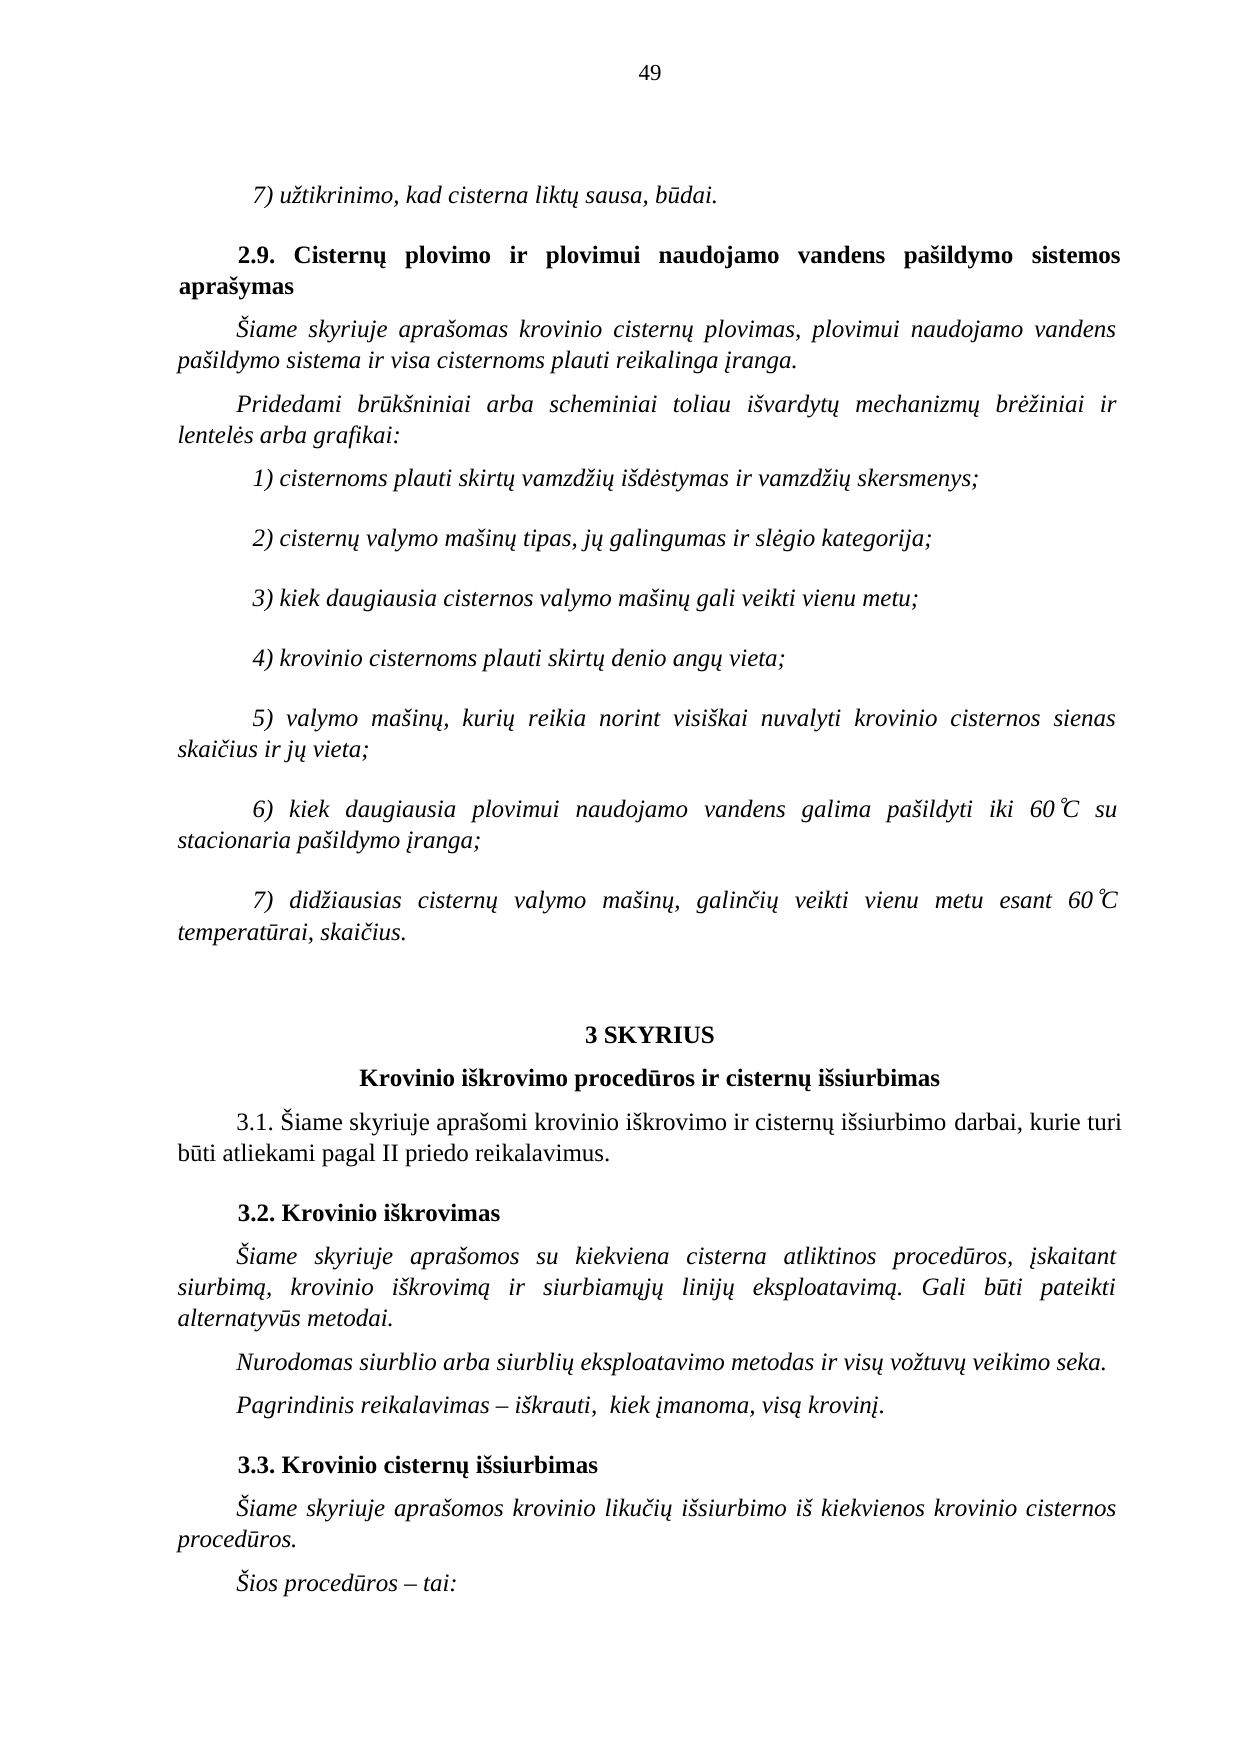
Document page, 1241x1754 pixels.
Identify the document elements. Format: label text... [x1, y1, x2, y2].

text 7) užtikrinimo, kad cisterna liktų sausa, būdai. [177, 177, 1120, 208]
text Pagrindinis reikalavimas – iškrauti, kiek įmanoma, visą krovinį. [177, 1387, 1120, 1419]
text 7) didžiausias cisternų valymo mašinų, galinčių veikti vienu metu esant 60C temperatūrai, skaičius. [177, 883, 1120, 946]
text 3) kiek daugiausia cisternos valymo mašinų gali veikti vienu metu; [177, 581, 1120, 612]
text 3.1. Šiame skyriuje aprašomi krovinio iškrovimo ir cisternų išsiurbimo darbai, kurie turi būti atliekami pagal II priedo reikalavimus. [177, 1104, 1122, 1167]
text Šiame skyriuje aprašomos su kiekviena cisterna atliktinos procedūros, įskaitant siurbimą, krovinio iškrovimą ir siurbiamųjų linijų eksploatavimą. Gali būti pateikti alternatyvūs metodai. [177, 1238, 1120, 1332]
text 3.2. Krovinio iškrovimas [179, 1195, 1122, 1227]
text 4) krovinio cisternoms plauti skirtų denio angų vieta; [177, 641, 1120, 672]
text 6) kiek daugiausia plovimui naudojamo vandens galima pašildyti iki 60C su stacionaria pašildymo įranga; [177, 792, 1120, 854]
text 5) valymo mašinų, kurių reikia norint visiškai nuvalyti krovinio cisternos sienas skaičius ir jų vieta; [177, 701, 1120, 763]
text Šiame skyriuje aprašomas krovinio cisternų plovimas, plovimui naudojamo vandens pašildymo sistema ir visa cisternoms plauti reikalinga įranga. [177, 312, 1120, 374]
text Krovinio iškrovimo procedūros ir cisternų išsiurbimas [177, 1061, 1122, 1092]
text Nurodomas siurblio arba siurblių eksploatavimo metodas ir visų vožtuvų veikimo seka. [177, 1344, 1120, 1376]
text 3.3. Krovinio cisternų išsiurbimas [179, 1447, 1122, 1479]
text 2) cisternų valymo mašinų tipas, jų galingumas ir slėgio kategorija; [177, 521, 1120, 552]
text Šios procedūros – tai: [177, 1565, 1120, 1596]
text 3 SKYRIUS [177, 1018, 1122, 1049]
text 2.9. Cisternų plovimo ir plovimui naudojamo vandens pašildymo sistemos aprašymas [179, 237, 1122, 300]
text 1) cisternoms plauti skirtų vamzdžių išdėstymas ir vamzdžių skersmenys; [177, 461, 1120, 492]
text Šiame skyriuje aprašomos krovinio likučių išsiurbimo iš kiekvienos krovinio cisternos procedūros. [177, 1491, 1120, 1553]
text Pridedami brūkšniniai arba scheminiai toliau išvardytų mechanizmų brėžiniai ir lentelės arba grafikai: [177, 386, 1120, 449]
